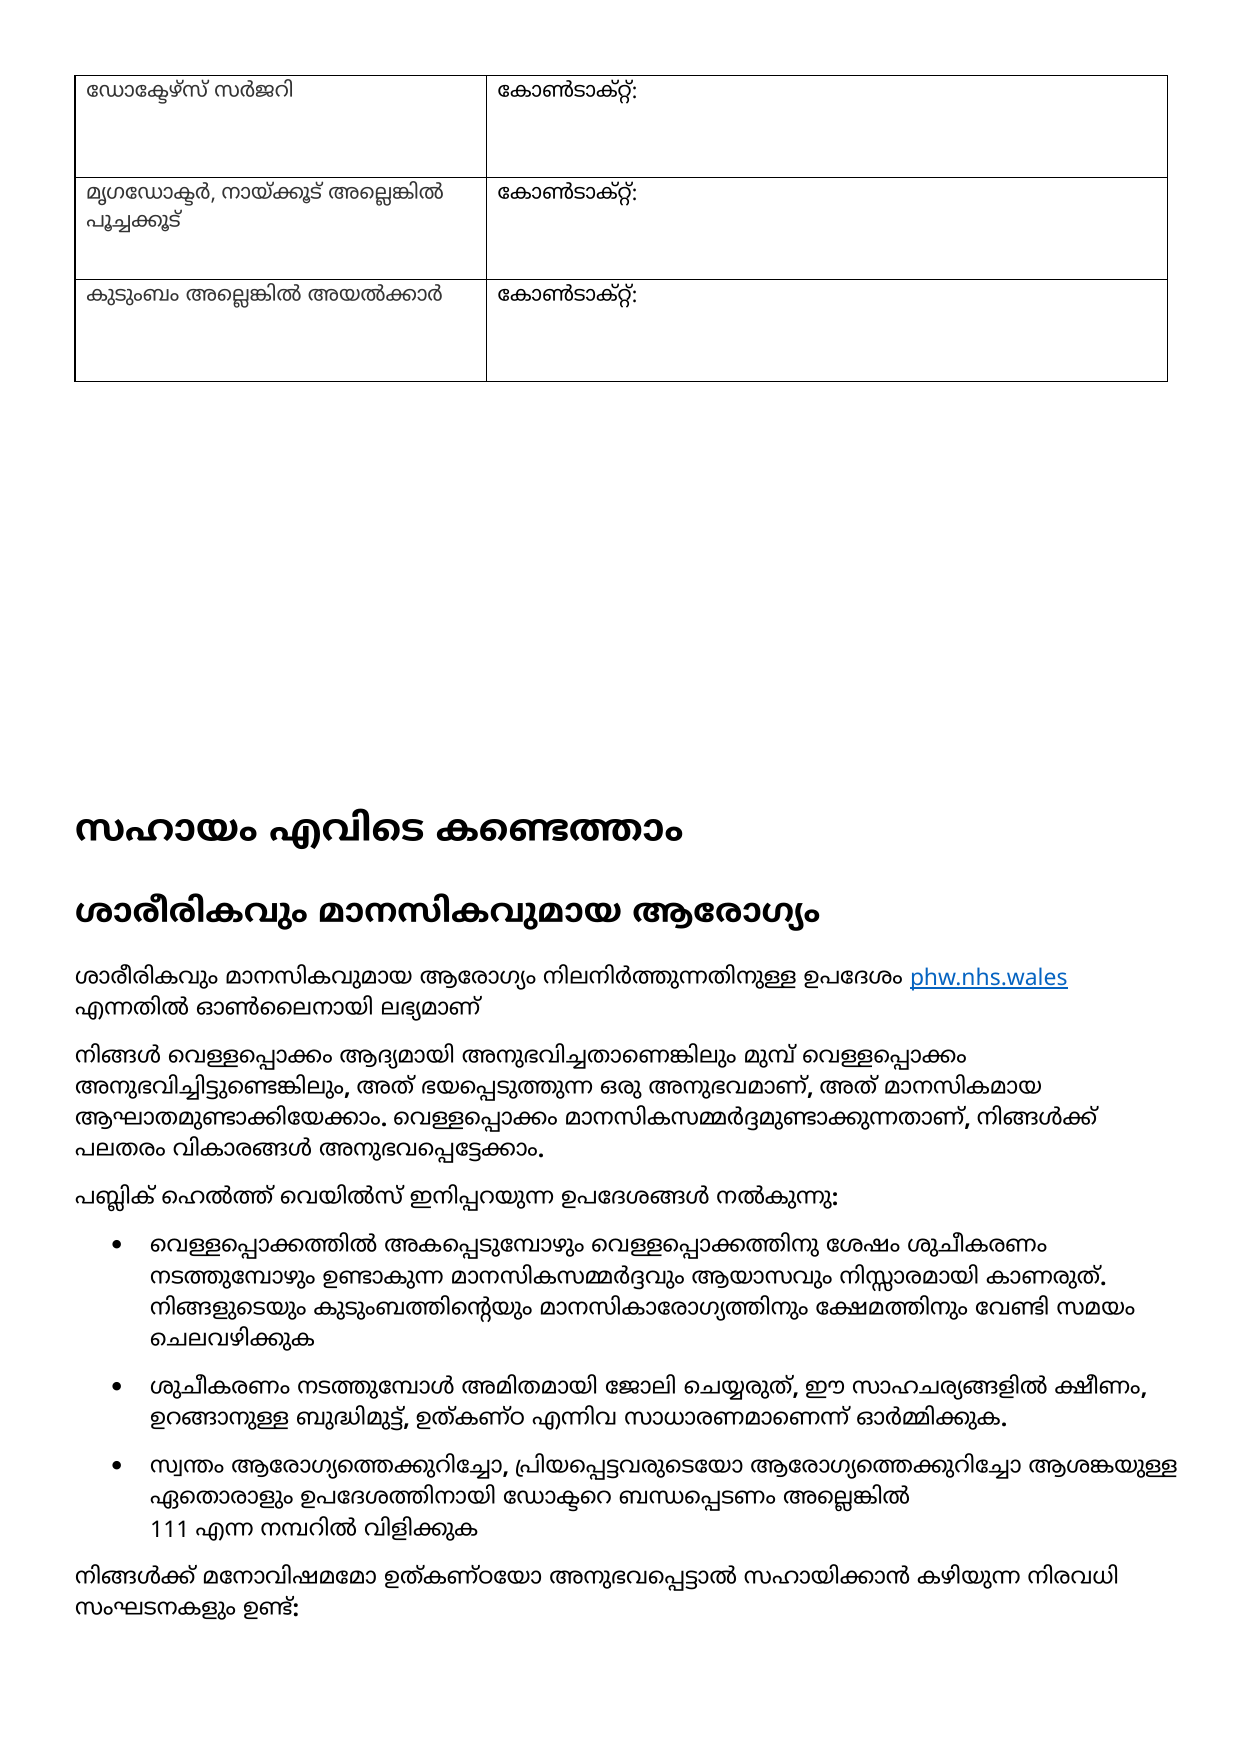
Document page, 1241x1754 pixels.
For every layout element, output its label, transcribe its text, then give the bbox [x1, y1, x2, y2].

text സഹായം എവിടെ കണ്ടെത്താം ശാരീരികവും മാനസികവുമായ ആരോഗ്യം [75, 804, 1181, 961]
table_cell ഡോക്ടേഴ്സ് സർജറി [76, 76, 486, 177]
text പബ്ലിക് ഹെൽത്ത് വെയിൽസ് ഇനിപ്പറയുന്ന ഉപദേശങ്ങൾ നൽകുന്നു: [75, 1181, 1181, 1213]
table_cell മൃഗഡോക്ടർ, നായ്ക്കൂട് അല്ലെങ്കിൽ പൂച്ചക്കൂട് [76, 178, 486, 279]
text നിങ്ങൾ വെള്ളപ്പൊക്കം ആദ്യമായി അനുഭവിച്ചതാണെങ്കിലും മുമ്പ് വെള്ളപ്പൊക്കം അനുഭവിച്ചിട്ടുണ്ടെങ്കിലും, അത് ഭയപ്പെടുത്തുന്ന ഒരു അനുഭവമാണ്, അത് മാനസികമായ ആഘാതമുണ്ടാക്കിയേക്കാം. വെള്ളപ്പൊക്കം മാനസികസമ്മർദ്ദമുണ്ടാക്കുന്നതാണ്, നിങ്ങൾക്ക് പലതരം വികാരങ്ങൾ അനുഭവപ്പെട്ടേക്കാം. [75, 1040, 1181, 1165]
list വെള്ളപ്പൊക്കത്തിൽ അകപ്പെടുമ്പോഴും വെള്ളപ്പൊക്കത്തിനു ശേഷം ശുചീകരണം നടത്തുമ്പോഴും ഉണ്ടാകുന്ന മാനസികസമ്മർദ്ദവും ആയാസവും നിസ്സാരമായി കാണരുത്. നിങ്ങളുടെയും കുടുംബത്തിന്റെയും മാനസികാരോഗ്യത്തിനും ക്ഷേമത്തിനും വേണ്ടി സമയം ചെലവഴിക്കുക [112, 1229, 1181, 1354]
table_cell കോൺടാക്റ്റ്: [487, 178, 1167, 279]
list ശുചീകരണം നടത്തുമ്പോൾ അമിതമായി ജോലി ചെയ്യരുത്, ഈ സാഹചര്യങ്ങളിൽ ക്ഷീണം, ഉറങ്ങാനുള്ള ബുദ്ധിമുട്ട്, ഉത്കണ്ഠ എന്നിവ സാധാരണമാണെന്ന് ഓർമ്മിക്കുക. [112, 1371, 1181, 1433]
table_cell കുടുംബം അല്ലെങ്കിൽ അയൽക്കാർ [76, 280, 486, 381]
text ശാരീരികവും മാനസികവുമായ ആരോഗ്യം നിലനിർത്തുന്നതിനുള്ള ഉപദേശം phw.nhs.wales എന്നതിൽ ഓൺലൈനായി ലഭ്യമാണ് [75, 961, 1181, 1023]
text നിങ്ങൾക്ക് മനോവിഷമമോ ഉത്കണ്ഠയോ അനുഭവപ്പെട്ടാൽ സഹായിക്കാൻ കഴിയുന്ന നിരവധി സംഘടനകളും ഉണ്ട്: [75, 1561, 1181, 1623]
table_cell കോൺടാക്റ്റ്: [487, 76, 1167, 177]
table_cell കോൺടാക്റ്റ്: [487, 280, 1167, 381]
list സ്വന്തം ആരോഗ്യത്തെക്കുറിച്ചോ, പ്രിയപ്പെട്ടവരുടെയോ ആരോഗ്യത്തെക്കുറിച്ചോ ആശങ്കയുള്ള ഏതൊരാളും ഉപദേശത്തിനായി ഡോക്ടറെ ബന്ധപ്പെടണം അല്ലെങ്കിൽ 111 എന്ന നമ്പറിൽ വിളിക്കുക [112, 1450, 1181, 1544]
